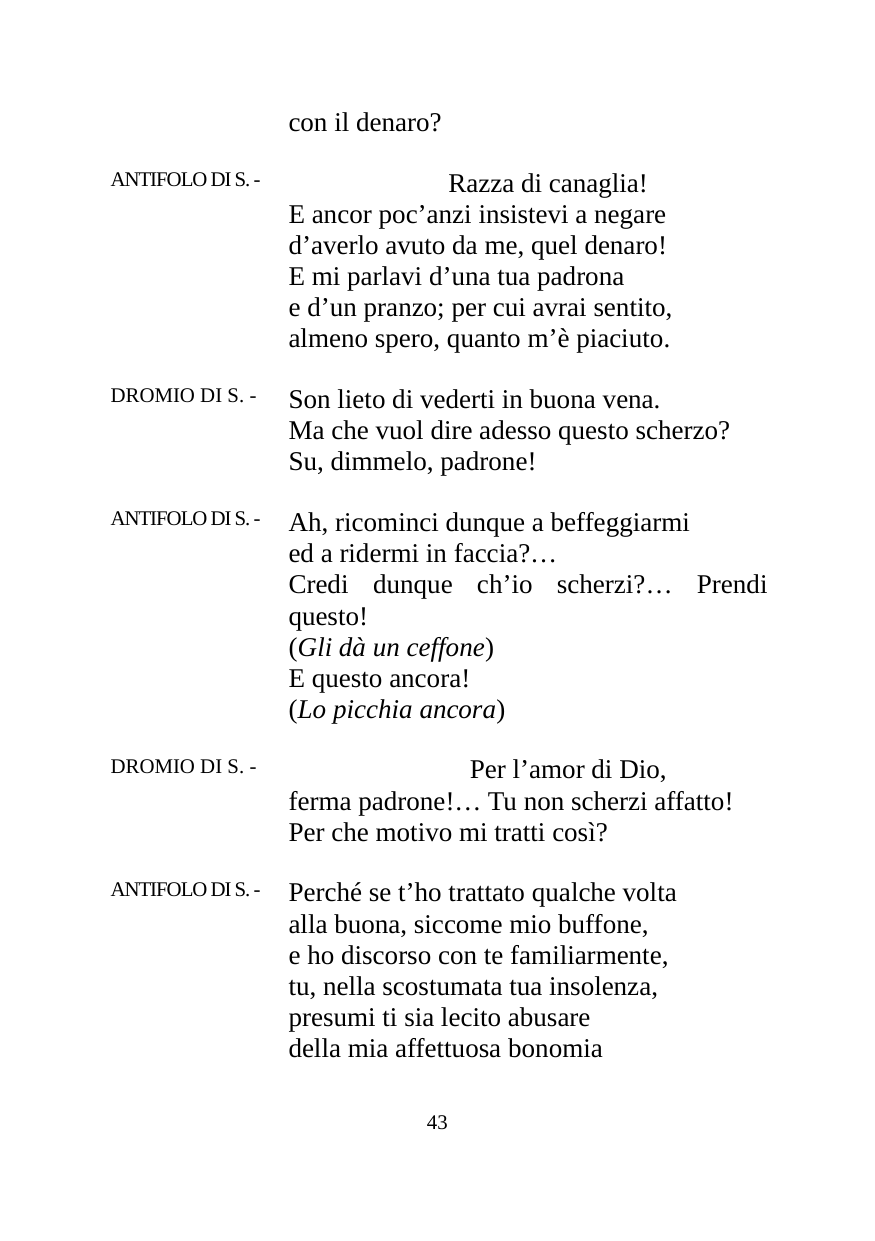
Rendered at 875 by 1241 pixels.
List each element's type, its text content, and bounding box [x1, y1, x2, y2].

table_cell Ah, ricominci dunque a beffeggiarmi ed a ridermi in faccia?… Credi dunque ch’io scherzi?… Prendi questo! (Gli dà un ceffone) E questo ancora! (Lo picchia ancora) [281, 506, 775, 754]
table_cell [103, 106, 281, 167]
table_cell ANTIFOLO DI S. - [103, 877, 281, 1063]
table_cell ANTIFOLO DI S. - [103, 167, 281, 383]
table_cell DROMIO DI S. - [103, 383, 281, 506]
table_cell ANTIFOLO DI S. - [103, 506, 281, 754]
table_cell DROMIO DI S. - [103, 754, 281, 877]
table_cell Razza di canaglia! E ancor poc’anzi insistevi a negare d’averlo avuto da me, quel denaro! E mi parlavi d’una tua padrona e d’un pranzo; per cui avrai sentito, almeno spero, quanto m’è piaciuto. [281, 167, 775, 383]
table_cell Son lieto di vederti in buona vena. Ma che vuol dire adesso questo scherzo? Su, dimmelo, padrone! [281, 383, 775, 506]
table_cell Per l’amor di Dio, ferma padrone!… Tu non scherzi affatto! Per che motivo mi tratti così? [281, 754, 775, 877]
table_cell con il denaro? [281, 106, 775, 167]
table_cell Perché se t’ho trattato qualche volta alla buona, siccome mio buffone, e ho discorso con te familiarmente, tu, nella scostumata tua insolenza, presumi ti sia lecito abusare della mia affettuosa bonomia [281, 877, 775, 1063]
